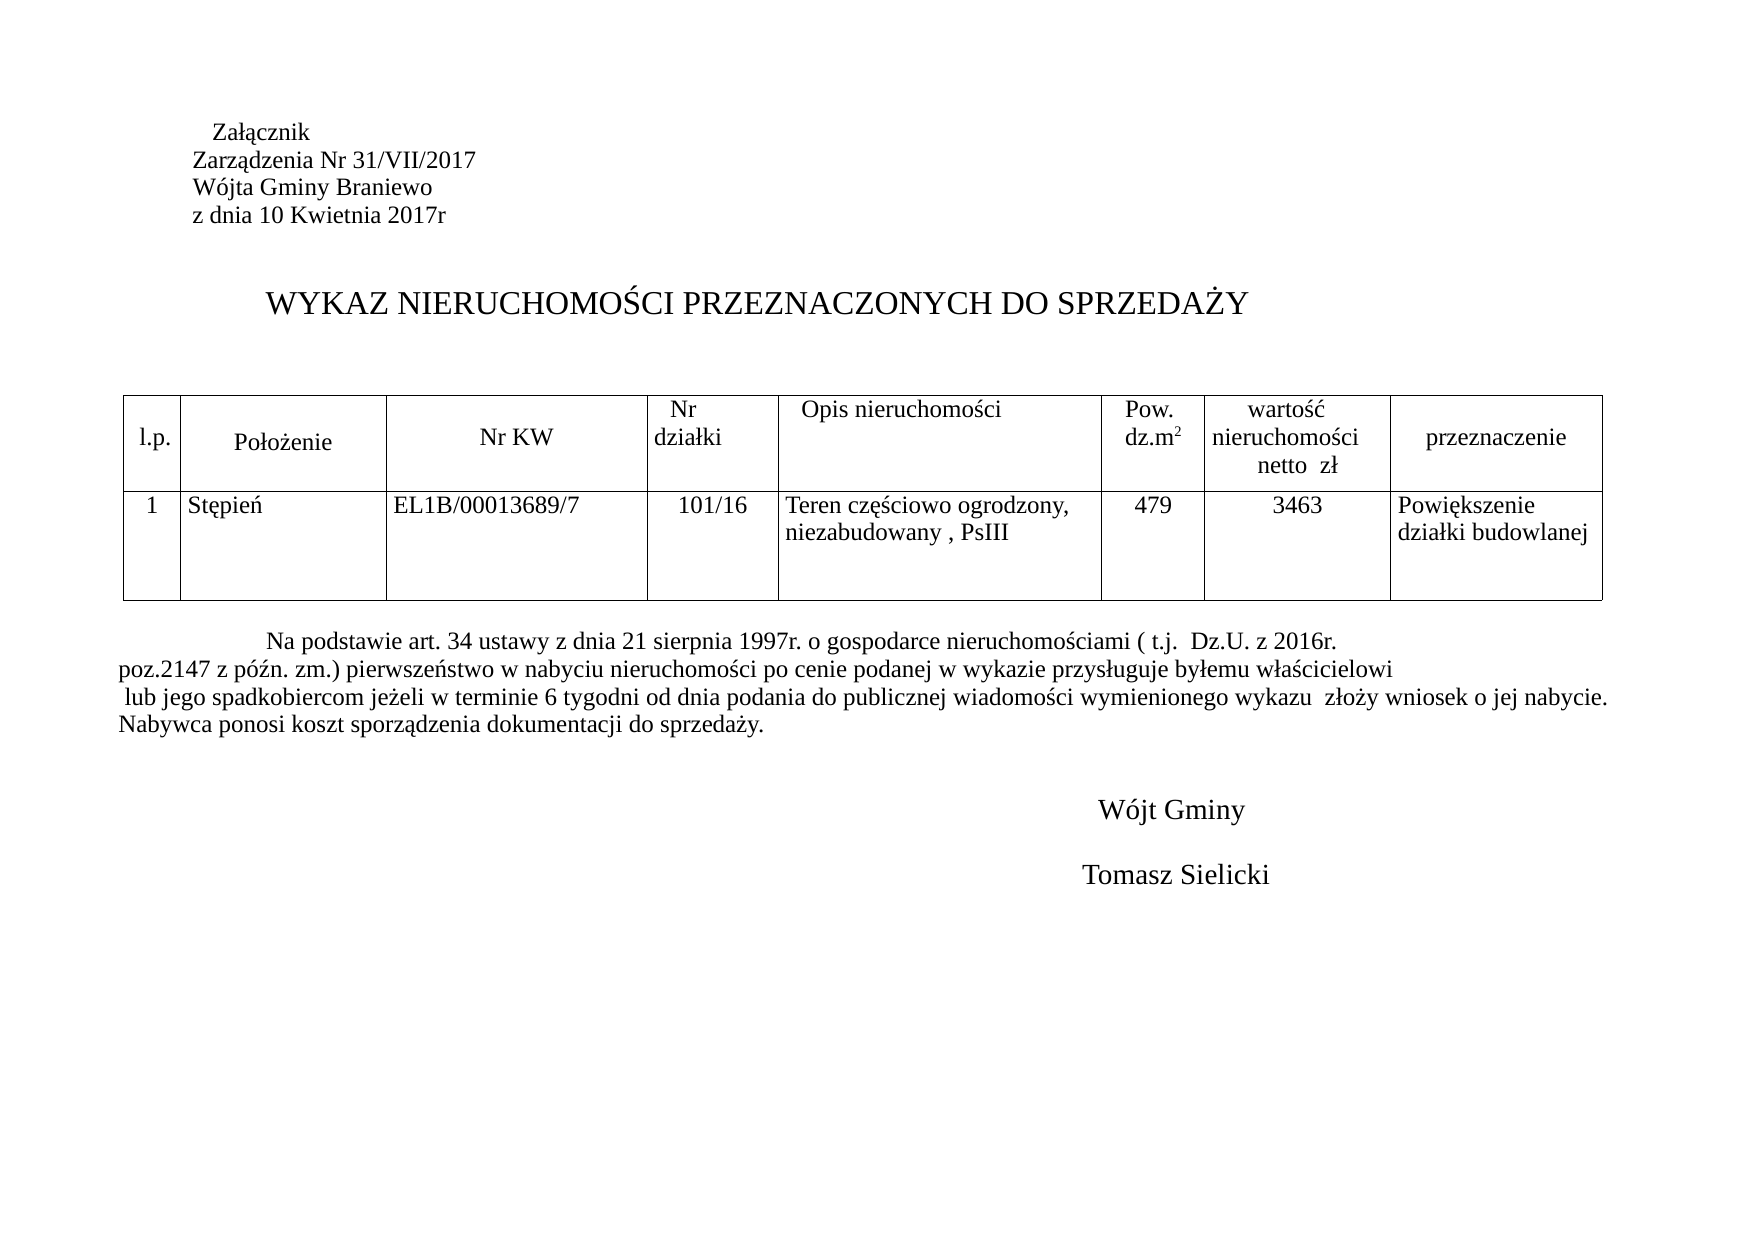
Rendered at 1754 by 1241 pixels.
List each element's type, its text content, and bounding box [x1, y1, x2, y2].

text Załącznik [118, 118, 1636, 146]
table_header Nr KW [387, 396, 647, 491]
table_cell Powiększenie działki budowlanej [1391, 492, 1602, 600]
table_cell Stępień [181, 492, 386, 600]
table_header wartość nieruchomości netto zł [1205, 396, 1390, 491]
table_cell EL1B/00013689/7 [387, 492, 647, 600]
text poz.2147 z późn. zm.) pierwszeństwo w nabyciu nieruchomości po cenie podanej w wykazie przysługuje byłemu właścicielowi [118, 655, 1636, 683]
text Zarządzenia Nr 31/VII/2017 [118, 146, 1636, 173]
text Na podstawie art. 34 ustawy z dnia 21 sierpnia 1997r. o gospodarce nieruchomościami ( t.j. Dz.U. z 2016r. [118, 627, 1636, 655]
table_cell 3463 [1205, 492, 1390, 600]
table_header Nr działki [648, 396, 778, 491]
text Tomasz Sielicki [118, 858, 1636, 891]
table_cell 1 [124, 492, 180, 600]
text z dnia 10 Kwietnia 2017r [118, 201, 1636, 229]
table_header Położenie [181, 396, 386, 491]
text lub jego spadkobiercom jeżeli w terminie 6 tygodni od dnia podania do publicznej wiadomości wymienionego wykazu złoży wniosek o jej nabycie. [118, 683, 1636, 711]
text WYKAZ NIERUCHOMOŚCI PRZEZNACZONYCH DO SPRZEDAŻY [118, 284, 1636, 321]
table_header przeznaczenie [1391, 396, 1602, 491]
text Nabywca ponosi koszt sporządzenia dokumentacji do sprzedaży. [118, 711, 1636, 738]
text Wójt Gminy [118, 794, 1636, 826]
table_header l.p. [124, 396, 180, 491]
table_header Pow. dz.m2 [1102, 396, 1204, 491]
table_cell 101/16 [648, 492, 778, 600]
table_cell 479 [1102, 492, 1204, 600]
table_header Opis nieruchomości [779, 396, 1101, 491]
text Wójta Gminy Braniewo [118, 173, 1636, 201]
table_cell Teren częściowo ogrodzony, niezabudowany , PsIII [779, 492, 1101, 600]
